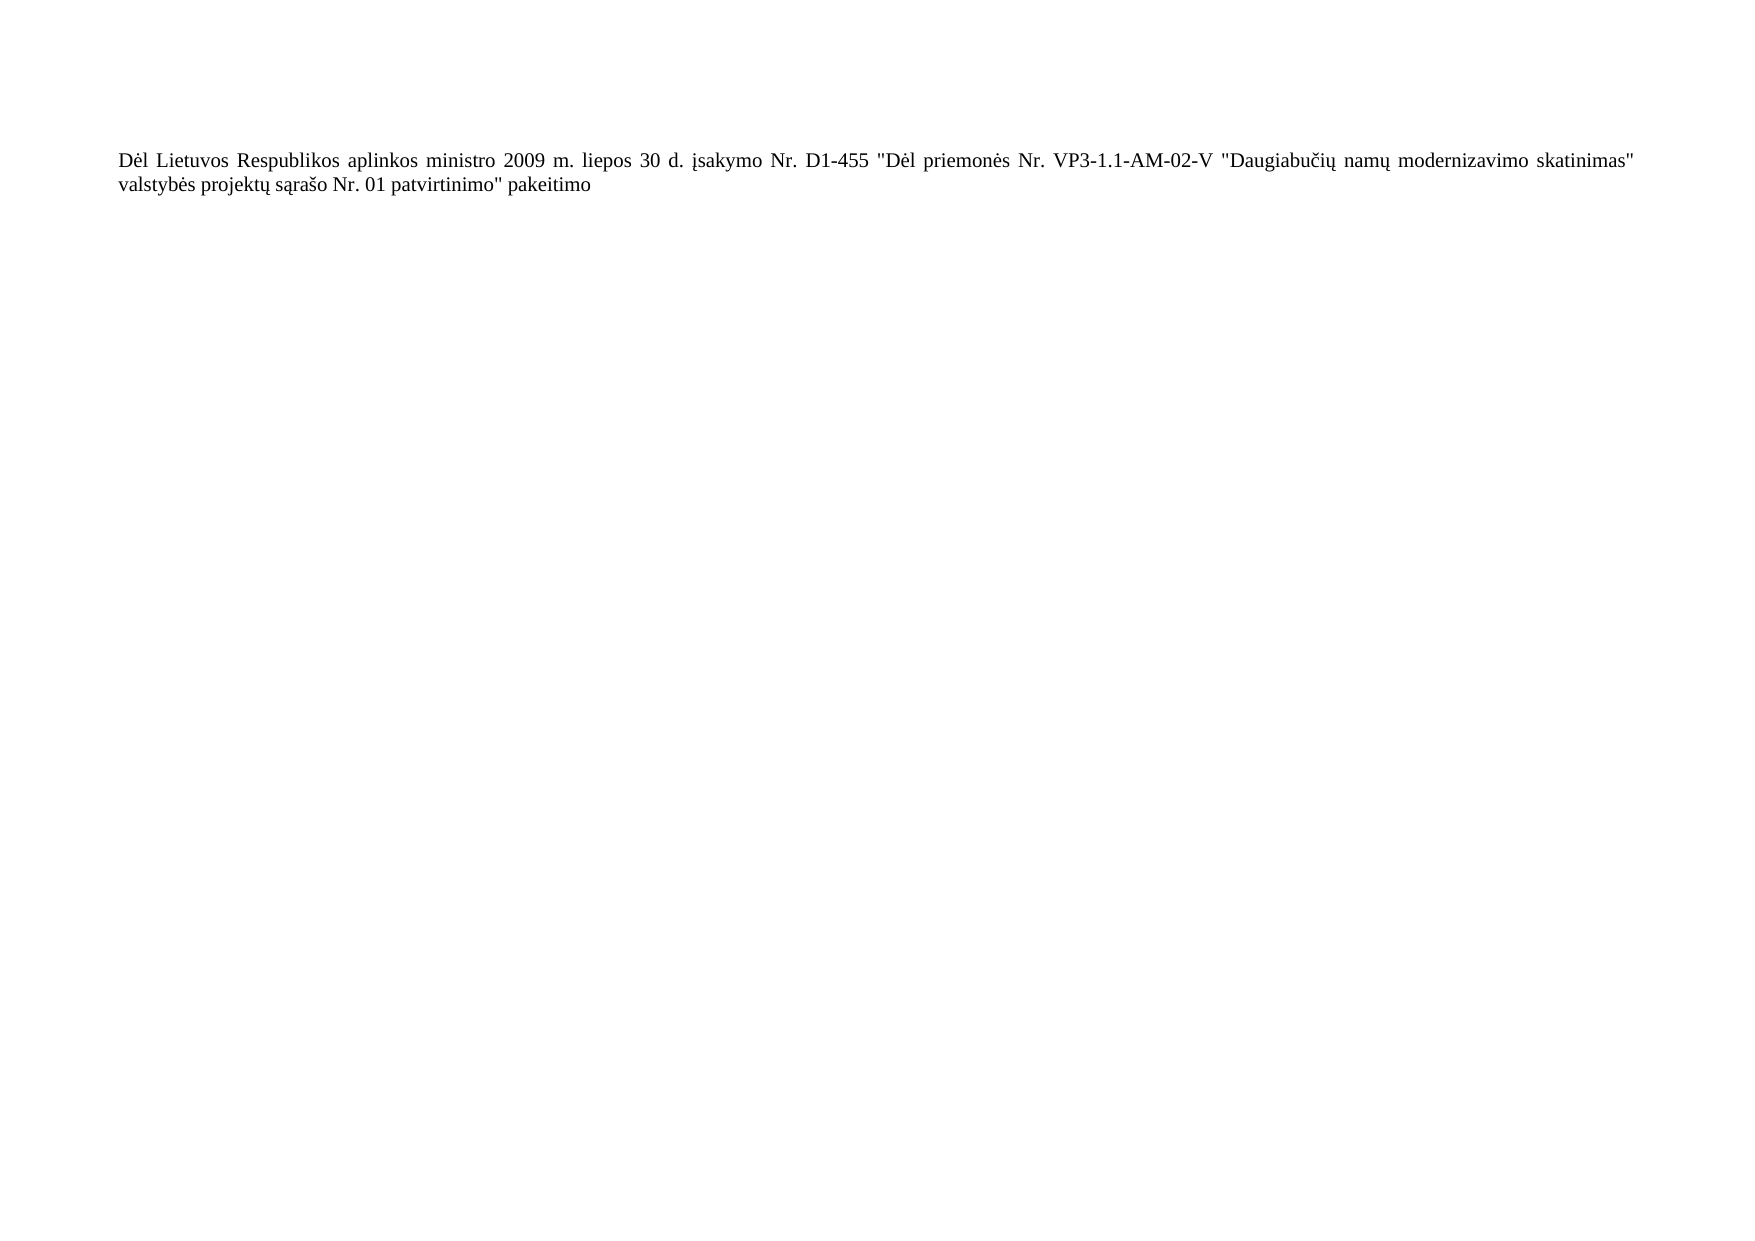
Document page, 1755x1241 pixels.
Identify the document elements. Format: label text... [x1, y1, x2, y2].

text Dėl Lietuvos Respublikos aplinkos ministro 2009 m. liepos 30 d. įsakymo Nr. D1-455 "Dėl priemonės Nr. VP3-1.1-AM-02-V "Daugiabučių namų modernizavimo skatinimas" valstybės projektų sąrašo Nr. 01 patvirtinimo" pakeitimo [118, 148, 1636, 196]
